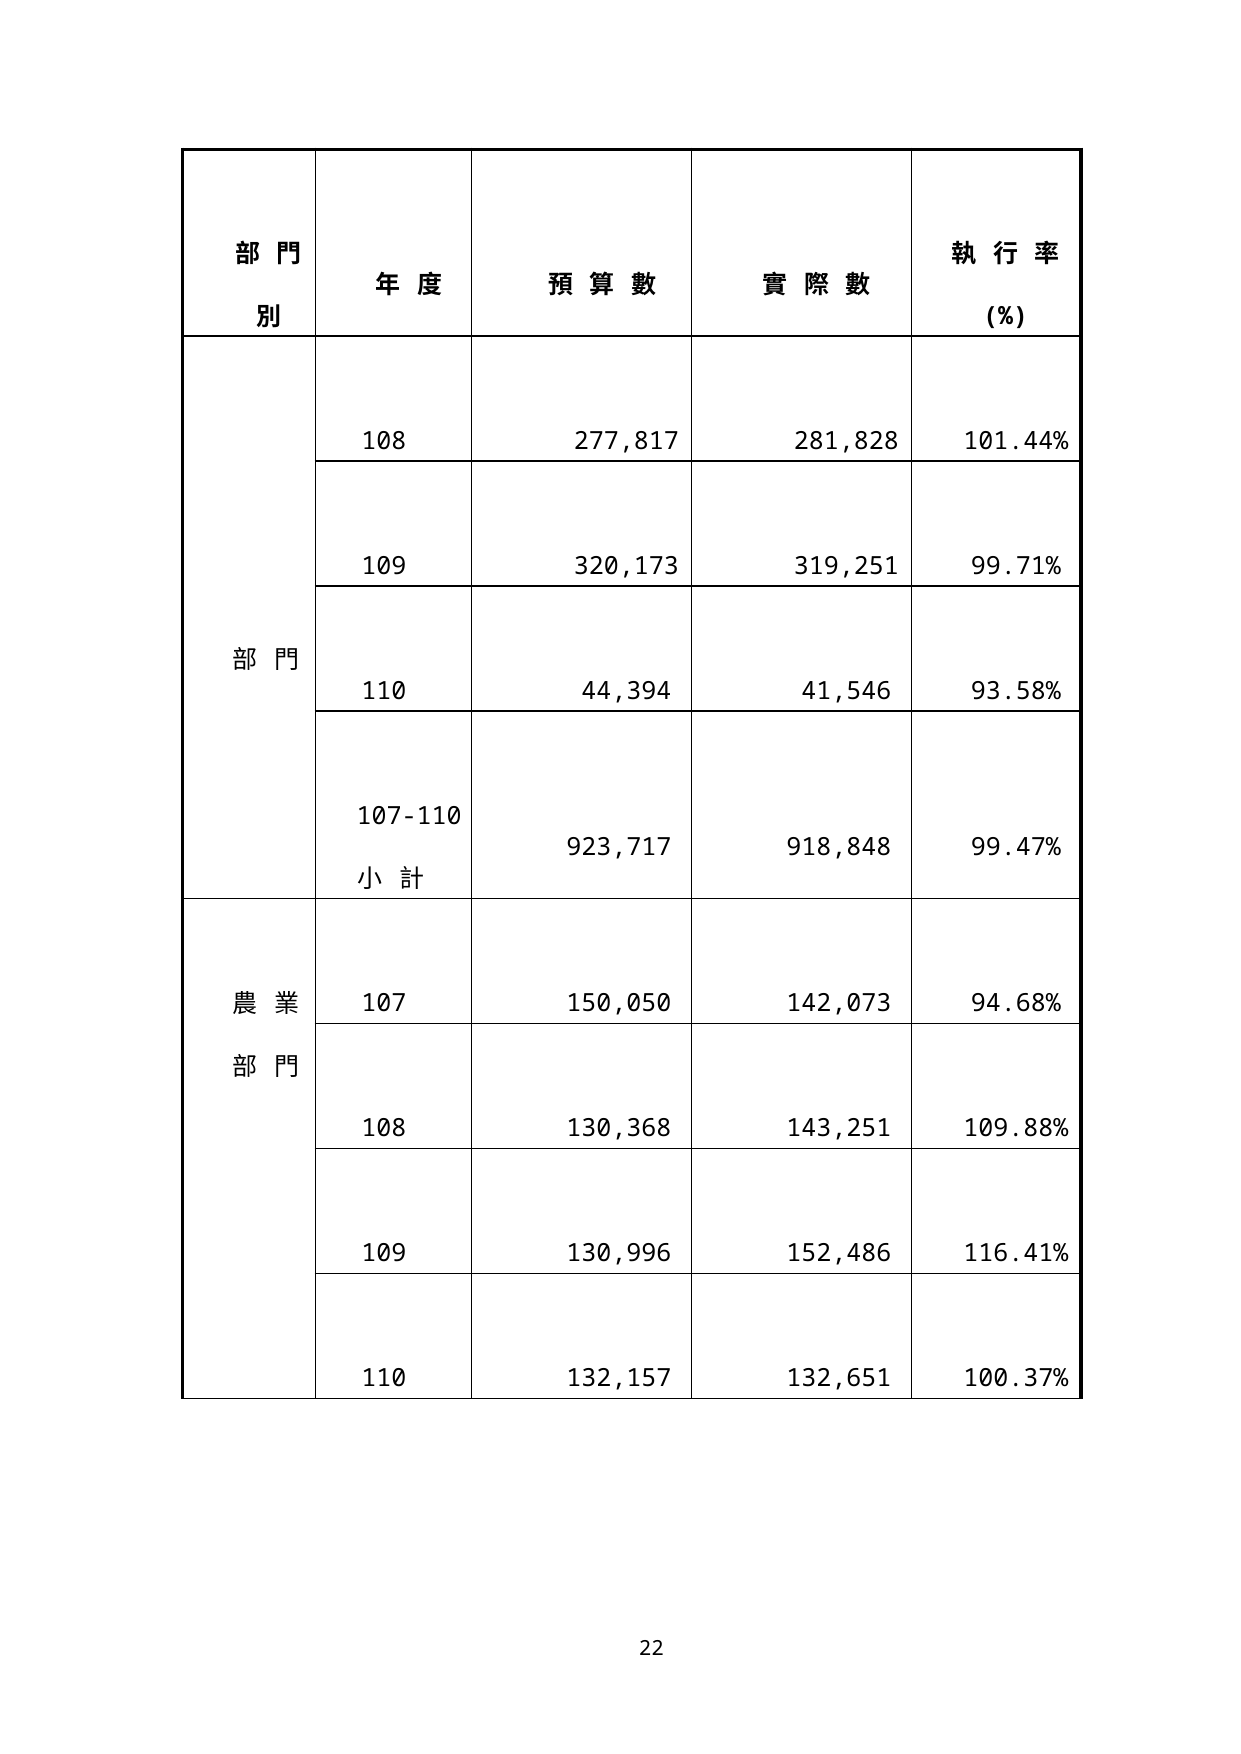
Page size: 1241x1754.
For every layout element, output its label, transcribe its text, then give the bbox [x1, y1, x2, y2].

table_cell 143,251 [692, 1024, 911, 1148]
table_cell 319,251 [692, 462, 911, 585]
table_header 實際數 [692, 151, 911, 335]
table_cell 107 [316, 899, 471, 1023]
table_cell 101.44% [912, 337, 1079, 460]
table_header 年度 [316, 151, 471, 335]
table_cell 132,157 [472, 1274, 691, 1398]
table_cell 108 [316, 1024, 471, 1148]
table_header 預算數 [472, 151, 691, 335]
table_cell 320,173 [472, 462, 691, 585]
table_cell 41,546 [692, 587, 911, 710]
table_cell 100.37% [912, 1274, 1079, 1398]
table_cell 44,394 [472, 587, 691, 710]
table_cell 110 [316, 1274, 471, 1398]
table_cell 108 [316, 337, 471, 460]
table_cell 918,848 [692, 712, 911, 898]
table_cell 109 [316, 462, 471, 585]
table_cell 94.68% [912, 899, 1079, 1023]
table_cell 農業部門 [184, 899, 315, 1398]
table_header 部門別 [184, 151, 315, 335]
table_cell 部門 [184, 337, 315, 898]
table_cell 142,073 [692, 899, 911, 1023]
table_cell 109.88% [912, 1024, 1079, 1148]
table_cell 107-110小計 [316, 712, 471, 898]
table_header 執行率(%) [912, 151, 1079, 335]
table_cell 116.41% [912, 1149, 1079, 1273]
table_cell 281,828 [692, 337, 911, 460]
table_cell 132,651 [692, 1274, 911, 1398]
table_cell 923,717 [472, 712, 691, 898]
table_cell 152,486 [692, 1149, 911, 1273]
table_cell 130,996 [472, 1149, 691, 1273]
table_cell 130,368 [472, 1024, 691, 1148]
table_cell 109 [316, 1149, 471, 1273]
table_cell 99.47% [912, 712, 1079, 898]
table_cell 93.58% [912, 587, 1079, 710]
table_cell 277,817 [472, 337, 691, 460]
table_cell 110 [316, 587, 471, 710]
table_cell 99.71% [912, 462, 1079, 585]
table_cell 150,050 [472, 899, 691, 1023]
